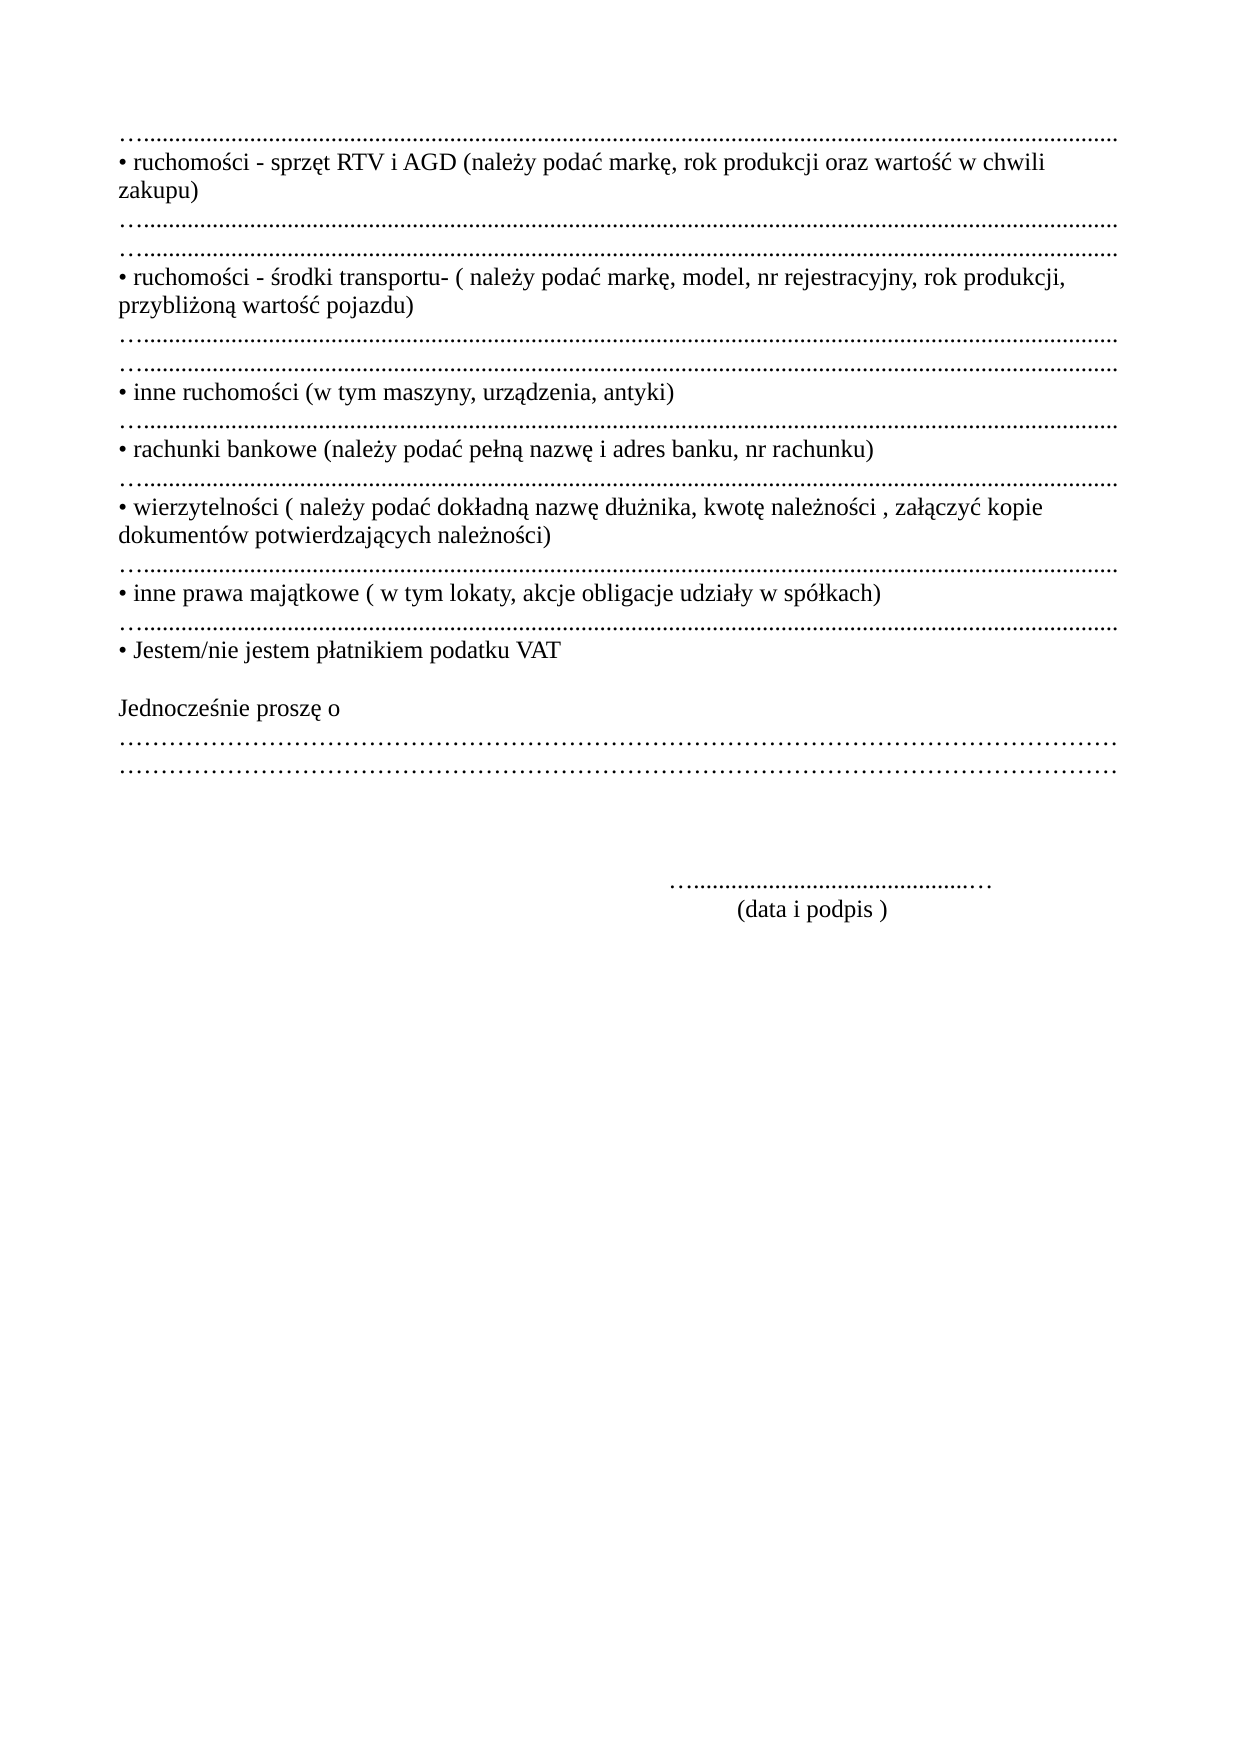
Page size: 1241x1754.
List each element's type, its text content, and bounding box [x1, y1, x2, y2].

text …............................................… (data i podpis ) [118, 837, 1122, 923]
text …............................................................................................................................................................ • ruchomości - sprzęt RTV i AGD (należy podać markę, rok produkcji oraz wartość w chwili zakupu) …............................................................................................................................................................ …............................................................................................................................................................ • ruchomości - środki transportu- ( należy podać markę, model, nr rejestracyjny, rok produkcji, przybliżoną wartość pojazdu) …............................................................................................................................................................ …............................................................................................................................................................ • inne ruchomości (w tym maszyny, urządzenia, antyki) …............................................................................................................................................................ • rachunki bankowe (należy podać pełną nazwę i adres banku, nr rachunku) …............................................................................................................................................................ • wierzytelności ( należy podać dokładną nazwę dłużnika, kwotę należności , załączyć kopie dokumentów potwierdzających należności) …............................................................................................................................................................ • inne prawa majątkowe ( w tym lokaty, akcje obligacje udziały w spółkach) …............................................................................................................................................................ • Jestem/nie jestem płatnikiem podatku VAT [118, 118, 1122, 664]
text Jednocześnie proszę o ………………………………………………………………………………………………………… ………………………………………………………………………………………………………… [118, 664, 1122, 779]
